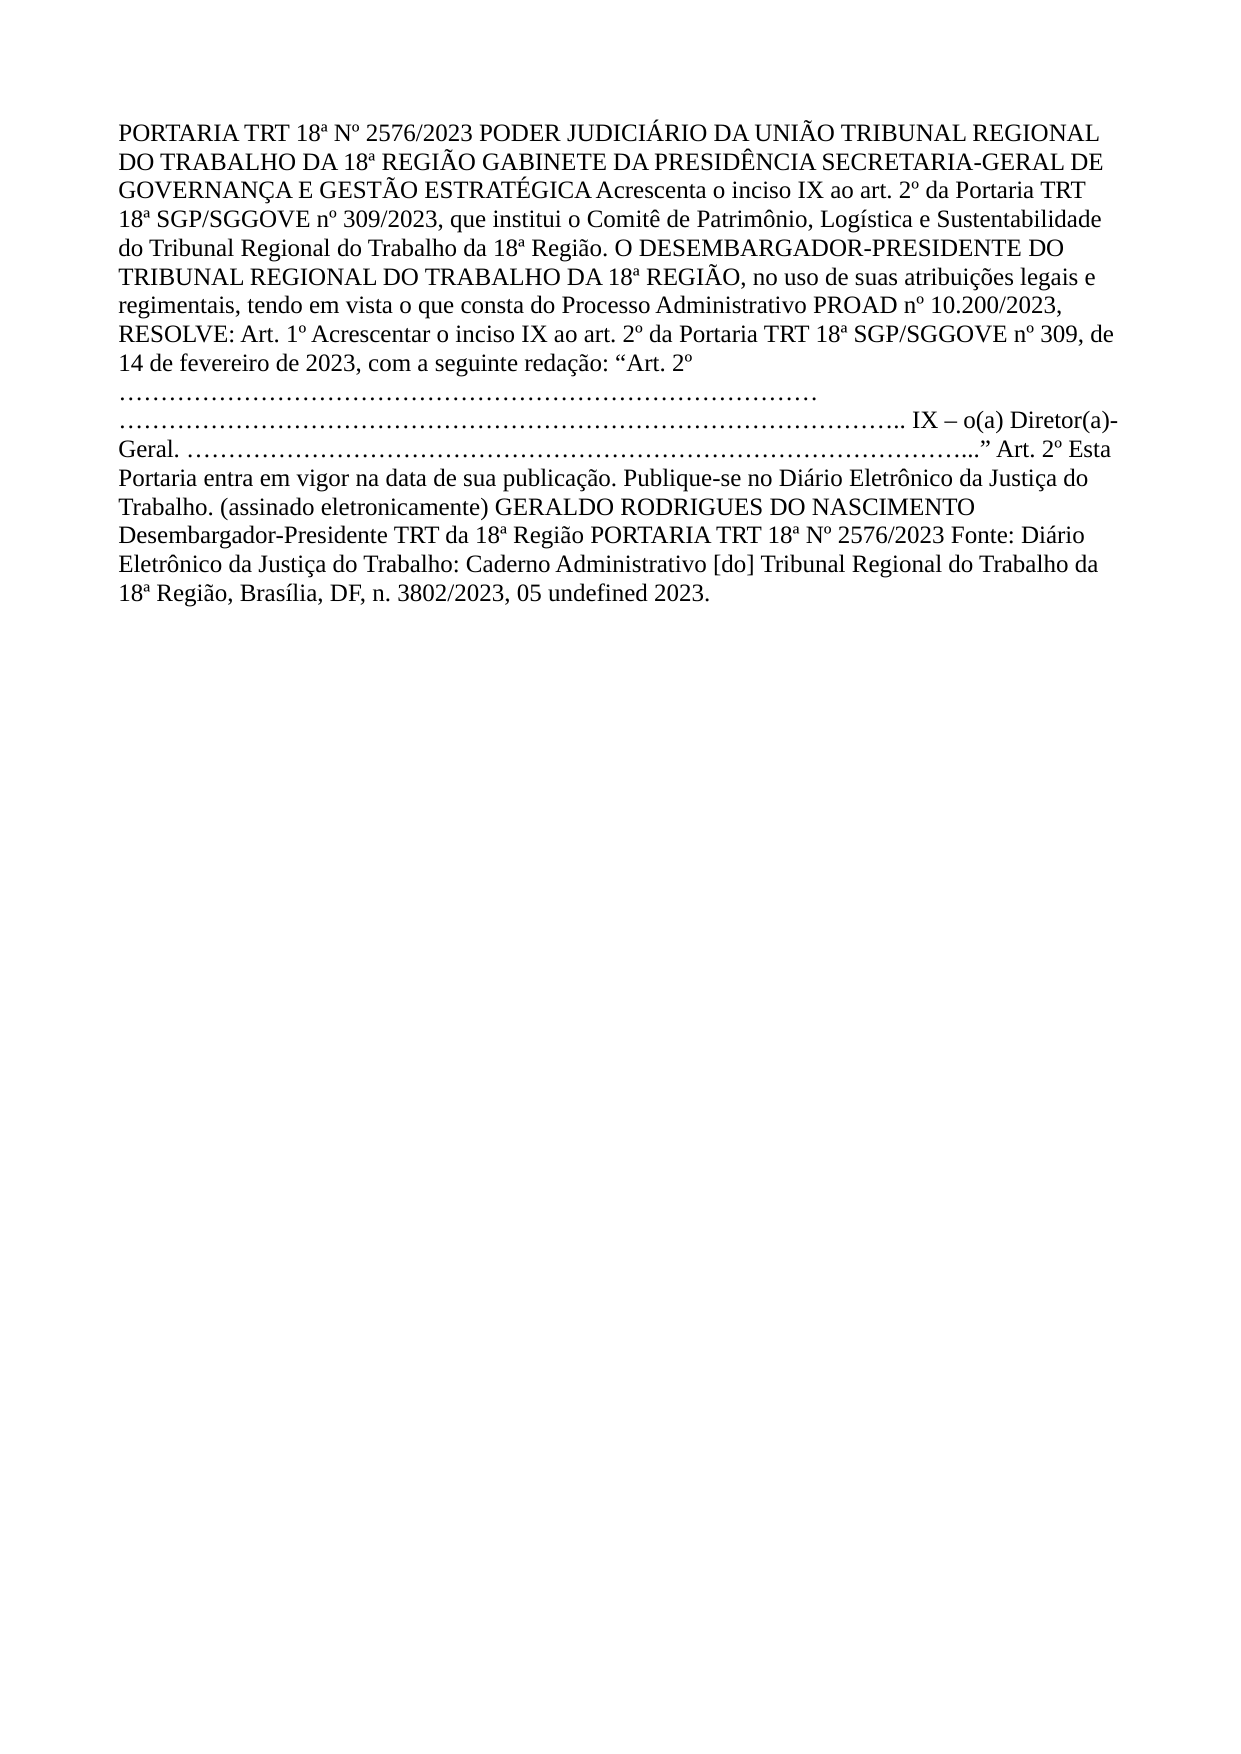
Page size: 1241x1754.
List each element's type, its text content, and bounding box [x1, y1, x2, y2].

text PORTARIA TRT 18ª Nº 2576/2023 PODER JUDICIÁRIO DA UNIÃO TRIBUNAL REGIONAL DO TRABALHO DA 18ª REGIÃO GABINETE DA PRESIDÊNCIA SECRETARIA-GERAL DE GOVERNANÇA E GESTÃO ESTRATÉGICA Acrescenta o inciso IX ao art. 2º da Portaria TRT 18ª SGP/SGGOVE nº 309/2023, que institui o Comitê de Patrimônio, Logística e Sustentabilidade do Tribunal Regional do Trabalho da 18ª Região. O DESEMBARGADOR-PRESIDENTE DO TRIBUNAL REGIONAL DO TRABALHO DA 18ª REGIÃO, no uso de suas atribuições legais e regimentais, tendo em vista o que consta do Processo Administrativo PROAD nº 10.200/2023, RESOLVE: Art. 1º Acrescentar o inciso IX ao art. 2º da Portaria TRT 18ª SGP/SGGOVE nº 309, de 14 de fevereiro de 2023, com a seguinte redação: “Art. 2º ………………………………………………………………………… ………………………………………………………………………………….. IX – o(a) Diretor(a)-Geral. …………………………………………………………………………………...” Art. 2º Esta Portaria entra em vigor na data de sua publicação. Publique-se no Diário Eletrônico da Justiça do Trabalho. (assinado eletronicamente) GERALDO RODRIGUES DO NASCIMENTO Desembargador-Presidente TRT da 18ª Região PORTARIA TRT 18ª Nº 2576/2023 Fonte: Diário Eletrônico da Justiça do Trabalho: Caderno Administrativo [do] Tribunal Regional do Trabalho da 18ª Região, Brasília, DF, n. 3802/2023, 05 undefined 2023. [118, 118, 1122, 607]
